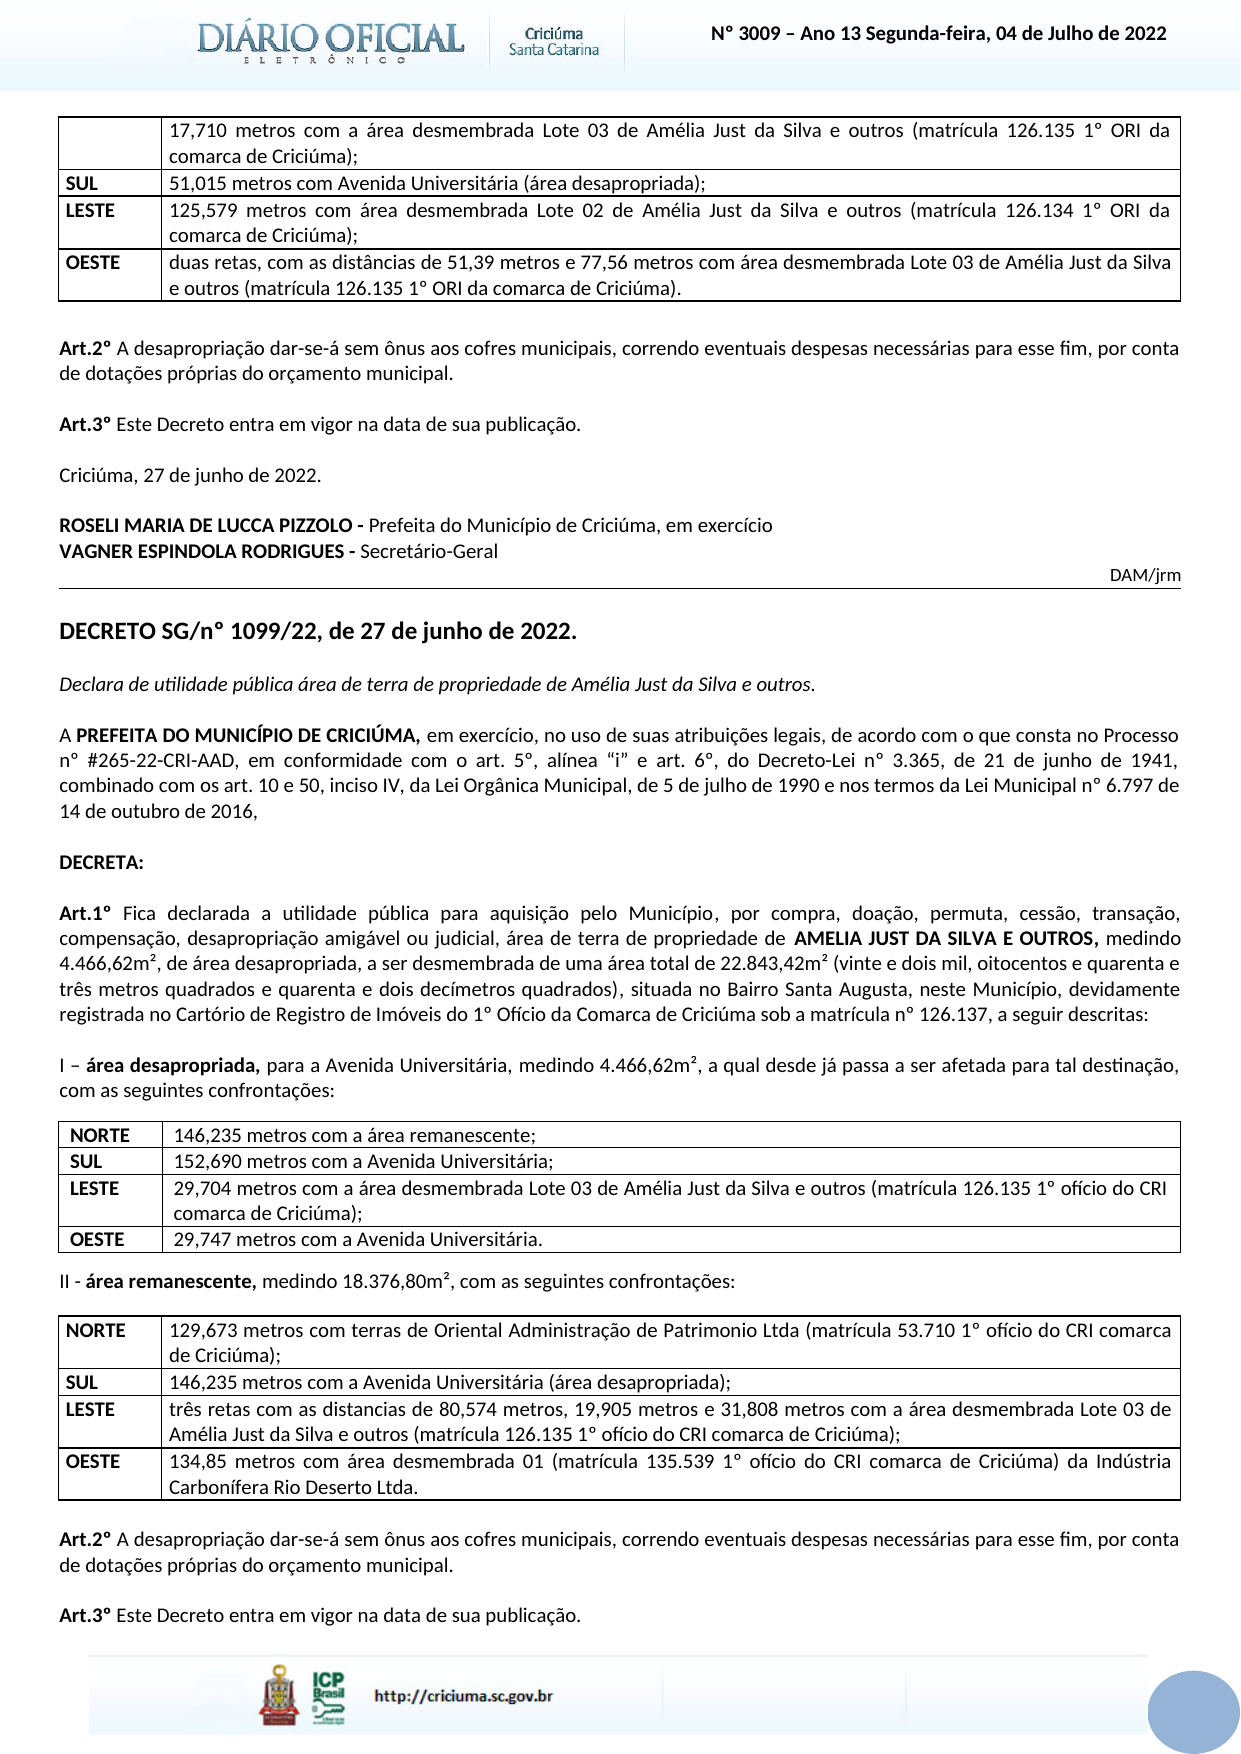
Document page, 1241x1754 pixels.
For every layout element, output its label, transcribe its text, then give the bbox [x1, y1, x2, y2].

table_cell 51,015 metros com Avenida Universitária (área desapropriada); [162, 170, 1180, 195]
text VAGNER ESPINDOLA RODRIGUES - Secretário-Geral [59, 538, 1240, 563]
text Declara de utilidade pública área de terra de propriedade de Amélia Just da Silva e outros. [59, 671, 1181, 696]
table_cell OESTE [59, 250, 161, 300]
text Art.1º Fica declarada a utilidade pública para aquisição pelo Município, por compra, doação, permuta, cessão, transação, compensação, desapropriação amigável ou judicial, área de terra de propriedade de AMELIA JUST DA SILVA E OUTROS, medindo 4.466,62m², de área desapropriada, a ser desmembrada de uma área total de 22.843,42m² (vinte e dois mil, oitocentos e quarenta e três metros quadrados e quarenta e dois decímetros quadrados), situada no Bairro Santa Augusta, neste Município, devidamente registrada no Cartório de Registro de Imóveis do 1º Ofício da Comarca de Criciúma sob a matrícula nº 126.137, a seguir descritas: [59, 900, 1181, 1027]
table_cell OESTE [59, 1449, 161, 1499]
table_header 17,710 metros com a área desmembrada Lote 03 de Amélia Just da Silva e outros (matrícula 126.135 1º ORI da comarca de Criciúma); [162, 118, 1180, 168]
table_cell 29,747 metros com a Avenida Universitária. [163, 1227, 1180, 1252]
text Art.2º A desapropriação dar-se-á sem ônus aos cofres municipais, correndo eventuais despesas necessárias para esse fim, por conta de dotações próprias do orçamento municipal. [59, 335, 1181, 386]
table_header [59, 118, 161, 168]
table_cell 125,579 metros com área desmembrada Lote 02 de Amélia Just da Silva e outros (matrícula 126.134 1º ORI da comarca de Criciúma); [162, 197, 1180, 248]
table_header 129,673 metros com terras de Oriental Administração de Patrimonio Ltda (matrícula 53.710 1º ofício do CRI comarca de Criciúma); [162, 1317, 1180, 1368]
text DECRETA: [59, 849, 1181, 874]
table_cell SUL [59, 170, 161, 195]
text II - área remanescente, medindo 18.376,80m², com as seguintes confrontações: [59, 1268, 1181, 1294]
table_cell duas retas, com as distâncias de 51,39 metros e 77,56 metros com área desmembrada Lote 03 de Amélia Just da Silva e outros (matrícula 126.135 1º ORI da comarca de Criciúma). [162, 250, 1180, 300]
table_cell três retas com as distancias de 80,574 metros, 19,905 metros e 31,808 metros com a área desmembrada Lote 03 de Amélia Just da Silva e outros (matrícula 126.135 1º ofício do CRI comarca de Criciúma); [162, 1396, 1180, 1447]
text I – área desapropriada, para a Avenida Universitária, medindo 4.466,62m², a qual desde já passa a ser afetada para tal destinação, com as seguintes confrontações: [59, 1052, 1181, 1103]
text Art.3º Este Decreto entra em vigor na data de sua publicação. [59, 411, 1181, 436]
table_cell LESTE [59, 197, 161, 248]
text Art.2º A desapropriação dar-se-á sem ônus aos cofres municipais, correndo eventuais despesas necessárias para esse fim, por conta de dotações próprias do orçamento municipal. [59, 1526, 1181, 1577]
table_header NORTE [59, 1122, 162, 1147]
text Criciúma, 27 de junho de 2022. [59, 462, 1181, 487]
table_cell 146,235 metros com a Avenida Universitária (área desapropriada); [162, 1369, 1180, 1394]
text DAM/jrm [59, 563, 1181, 588]
text Art.3º Este Decreto entra em vigor na data de sua publicação. [59, 1603, 1181, 1628]
text DECRETO SG/nº 1099/22, de 27 de junho de 2022. [59, 615, 1181, 646]
table_cell OESTE [59, 1227, 162, 1252]
table_cell 152,690 metros com a Avenida Universitária; [163, 1148, 1180, 1174]
table_cell 134,85 metros com área desmembrada 01 (matrícula 135.539 1º ofício do CRI comarca de Criciúma) da Indústria Carbonífera Rio Deserto Ltda. [162, 1449, 1180, 1499]
table_cell 29,704 metros com a área desmembrada Lote 03 de Amélia Just da Silva e outros (matrícula 126.135 1º ofício do CRI comarca de Criciúma); [163, 1175, 1180, 1226]
text ROSELI MARIA DE LUCCA PIZZOLO - Prefeita do Município de Criciúma, em exercício [59, 513, 1240, 538]
table_cell LESTE [59, 1396, 161, 1447]
table_cell SUL [59, 1369, 161, 1394]
table_header NORTE [59, 1317, 161, 1368]
text A PREFEITA DO MUNICÍPIO DE CRICIÚMA, em exercício, no uso de suas atribuições legais, de acordo com o que consta no Processo nº #265-22-CRI-AAD, em conformidade com o art. 5º, alínea “i” e art. 6º, do Decreto-Lei nº 3.365, de 21 de junho de 1941, combinado com os art. 10 e 50, inciso IV, da Lei Orgânica Municipal, de 5 de julho de 1990 e nos termos da Lei Municipal nº 6.797 de 14 de outubro de 2016, [59, 722, 1181, 823]
table_cell LESTE [59, 1175, 162, 1226]
table_header 146,235 metros com a área remanescente; [163, 1122, 1180, 1147]
table_cell SUL [59, 1148, 162, 1174]
